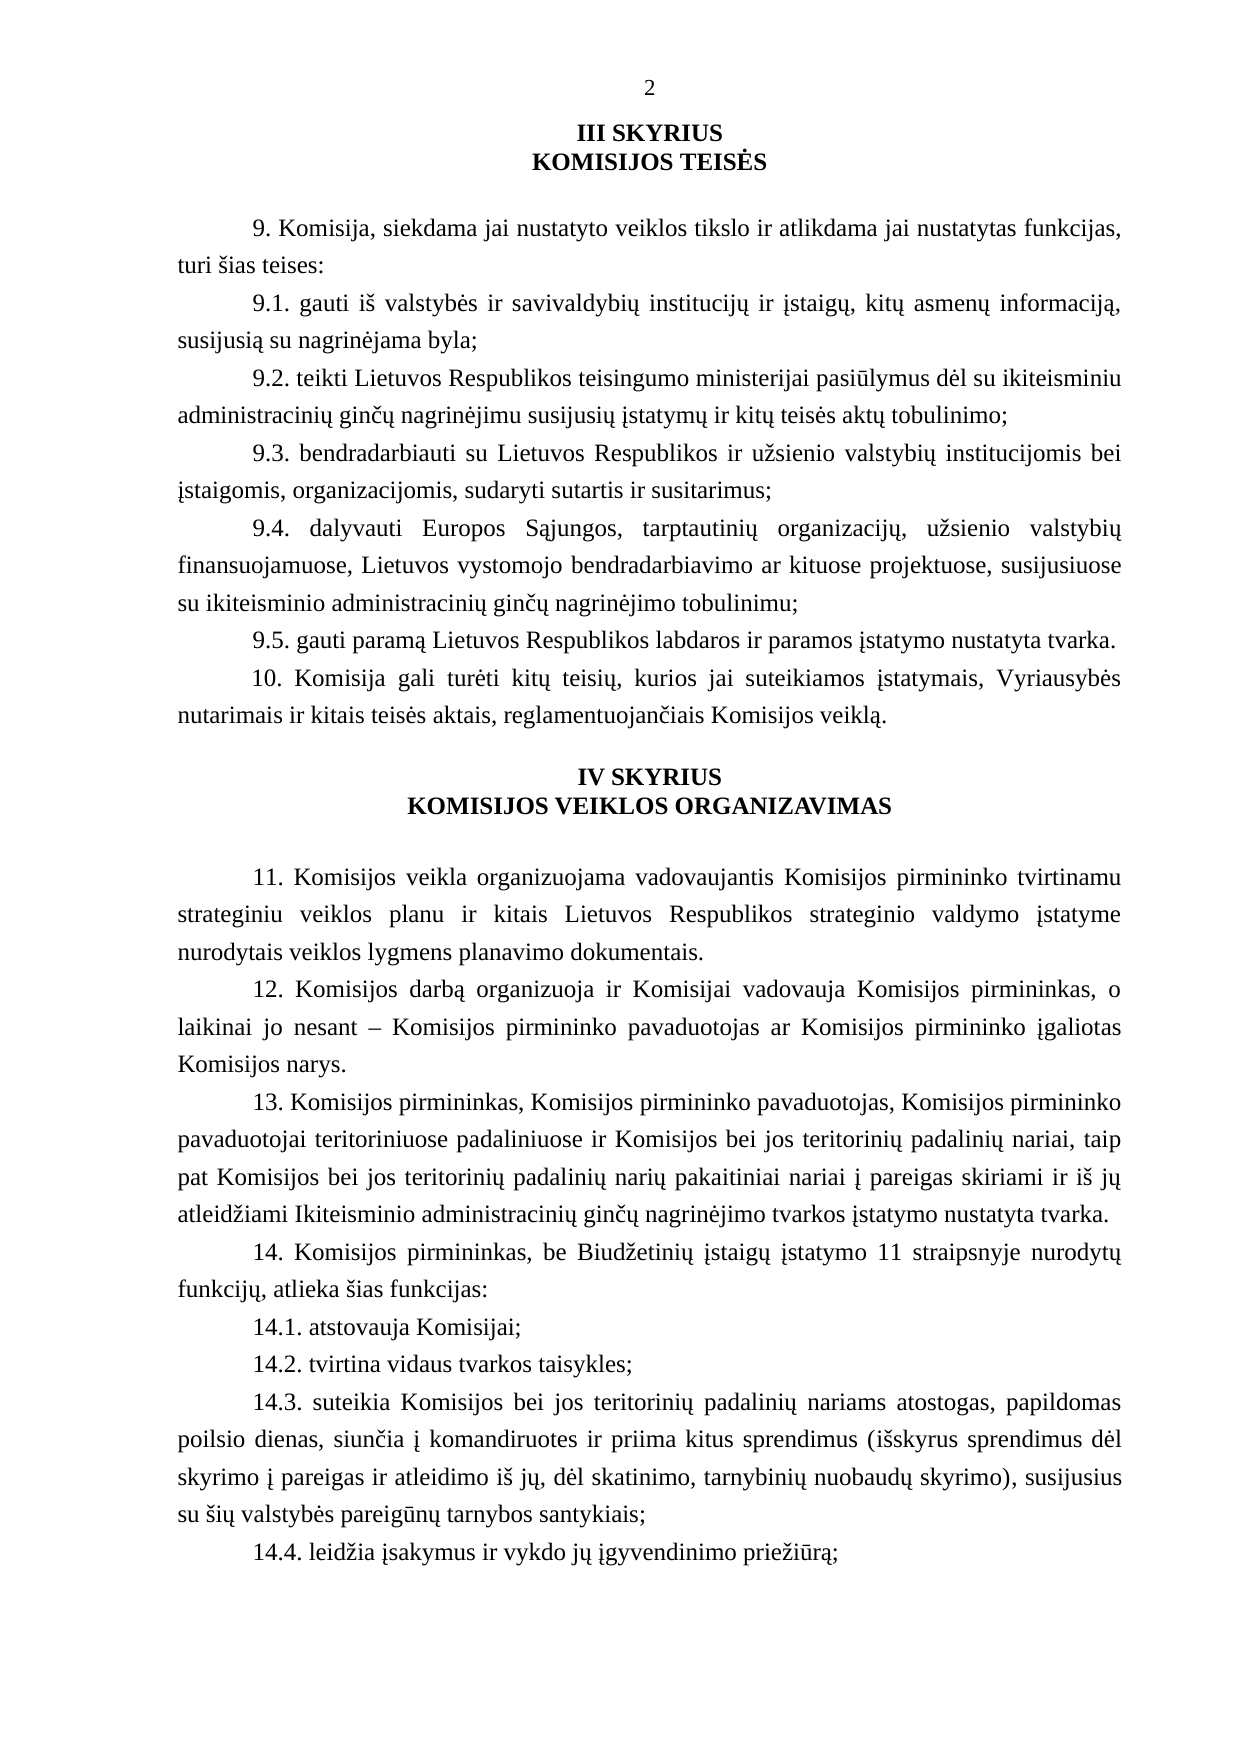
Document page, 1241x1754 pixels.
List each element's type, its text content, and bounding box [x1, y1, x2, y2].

text 14.4. leidžia įsakymus ir vykdo jų įgyvendinimo priežiūrą; [177, 1528, 1122, 1565]
text 9.5. gauti paramą Lietuvos Respublikos labdaros ir paramos įstatymo nustatyta tvarka. [177, 617, 1122, 654]
text 13. Komisijos pirmininkas, Komisijos pirmininko pavaduotojas, Komisijos pirmininko pavaduotojai teritoriniuose padaliniuose ir Komisijos bei jos teritorinių padalinių nariai, taip pat Komisijos bei jos teritorinių padalinių narių pakaitiniai nariai į pareigas skiriami ir iš jų atleidžiami Ikiteisminio administracinių ginčų nagrinėjimo tvarkos įstatymo nustatyta tvarka. [177, 1078, 1122, 1228]
text 9.1. gauti iš valstybės ir savivaldybių institucijų ir įstaigų, kitų asmenų informaciją, susijusią su nagrinėjama byla; [177, 279, 1122, 354]
text 14.1. atstovauja Komisijai; [177, 1303, 1122, 1340]
text 9.2. teikti Lietuvos Respublikos teisingumo ministerijai pasiūlymus dėl su ikiteisminiu administracinių ginčų nagrinėjimu susijusių įstatymų ir kitų teisės aktų tobulinimo; [177, 354, 1122, 429]
text 11. Komisijos veikla organizuojama vadovaujantis Komisijos pirmininko tvirtinamu strateginiu veiklos planu ir kitais Lietuvos Respublikos strateginio valdymo įstatyme nurodytais veiklos lygmens planavimo dokumentais. [177, 853, 1122, 965]
text 9. Komisija, siekdama jai nustatyto veiklos tikslo ir atlikdama jai nustatytas funkcijas, turi šias teises: [177, 204, 1122, 279]
text 14. Komisijos pirmininkas, be Biudžetinių įstaigų įstatymo 11 straipsnyje nurodytų funkcijų, atlieka šias funkcijas: [177, 1228, 1122, 1303]
text 14.3. suteikia Komisijos bei jos teritorinių padalinių nariams atostogas, papildomas poilsio dienas, siunčia į komandiruotes ir priima kitus sprendimus (išskyrus sprendimus dėl skyrimo į pareigas ir atleidimo iš jų, dėl skatinimo, tarnybinių nuobaudų skyrimo), susijusius su šių valstybės pareigūnų tarnybos santykiais; [177, 1378, 1122, 1528]
text 10. Komisija gali turėti kitų teisių, kurios jai suteikiamos įstatymais, Vyriausybės nutarimais ir kitais teisės aktais, reglamentuojančiais Komisijos veiklą. [177, 654, 1122, 729]
text 14.2. tvirtina vidaus tvarkos taisykles; [177, 1340, 1122, 1378]
text 9.4. dalyvauti Europos Sąjungos, tarptautinių organizacijų, užsienio valstybių finansuojamuose, Lietuvos vystomojo bendradarbiavimo ar kituose projektuose, susijusiuose su ikiteisminio administracinių ginčų nagrinėjimo tobulinimu; [177, 504, 1122, 617]
text IV SKYRIUS [177, 762, 1122, 791]
text 9.3. bendradarbiauti su Lietuvos Respublikos ir užsienio valstybių institucijomis bei įstaigomis, organizacijomis, sudaryti sutartis ir susitarimus; [177, 429, 1122, 504]
text 12. Komisijos darbą organizuoja ir Komisijai vadovauja Komisijos pirmininkas, o laikinai jo nesant – Komisijos pirmininko pavaduotojas ar Komisijos pirmininko įgaliotas Komisijos narys. [177, 965, 1122, 1078]
text III SKYRIUS [177, 118, 1122, 147]
text KOMISIJOS TEISĖS [177, 147, 1122, 176]
text KOMISIJOS VEIKLOS ORGANIZAVIMAS [177, 791, 1122, 820]
